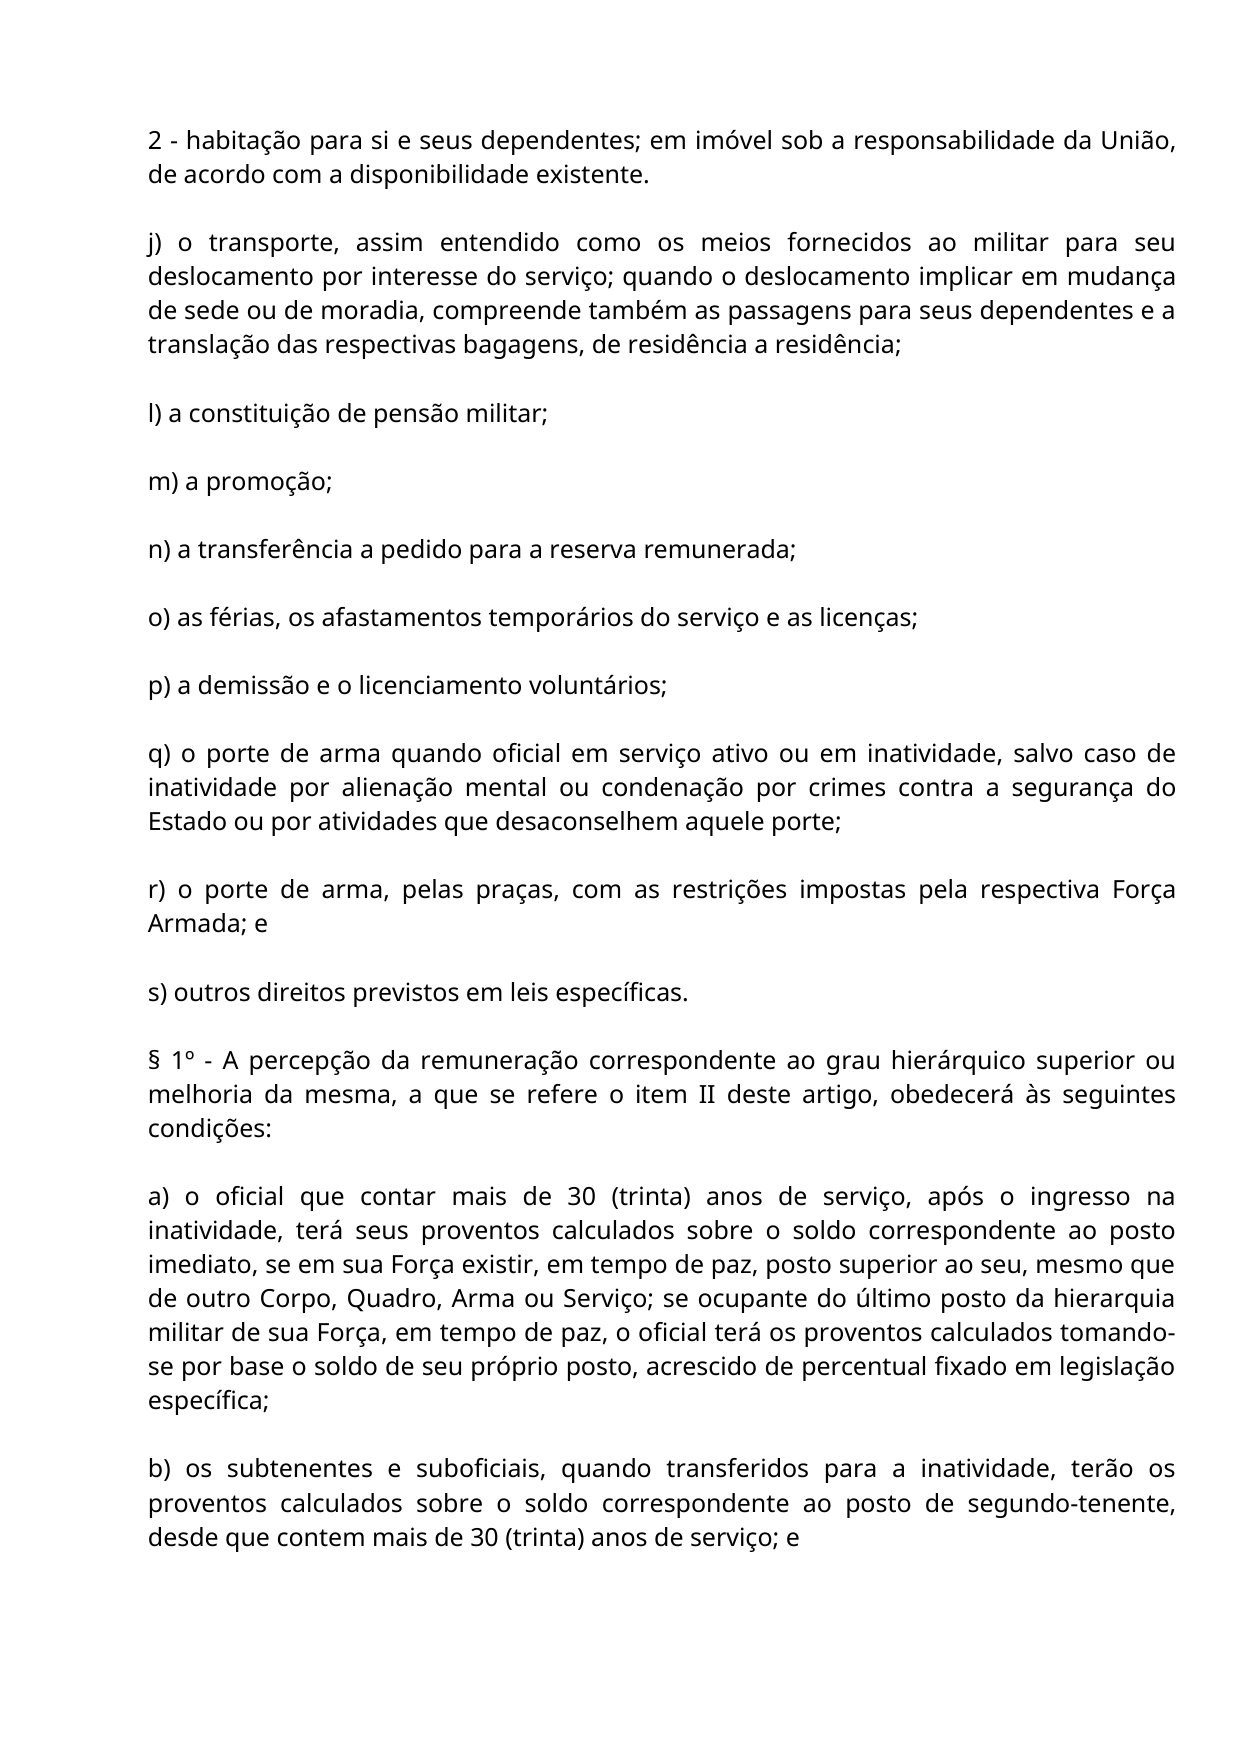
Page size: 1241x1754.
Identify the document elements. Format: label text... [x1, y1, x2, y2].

text § 1º - A percepção da remuneração correspondente ao grau hierárquico superior ou melhoria da mesma, a que se refere o item II deste artigo, obedecerá às seguintes condições: [148, 1042, 1177, 1144]
text j) o transporte, assim entendido como os meios fornecidos ao militar para seu deslocamento por interesse do serviço; quando o deslocamento implicar em mudança de sede ou de moradia, compreende também as passagens para seus dependentes e a translação das respectivas bagagens, de residência a residência; [148, 225, 1177, 361]
text s) outros direitos previstos em leis específicas. [148, 974, 1177, 1008]
text r) o porte de arma, pelas praças, com as restrições impostas pela respectiva Força Armada; e [148, 872, 1177, 940]
text o) as férias, os afastamentos temporários do serviço e as licenças; [148, 599, 1177, 634]
text l) a constituição de pensão militar; [148, 395, 1177, 429]
text 2 - habitação para si e seus dependentes; em imóvel sob a responsabilidade da União, de acordo com a disponibilidade existente. [148, 123, 1177, 191]
text n) a transferência a pedido para a reserva remunerada; [148, 531, 1177, 566]
text m) a promoção; [148, 463, 1177, 497]
text a) o oficial que contar mais de 30 (trinta) anos de serviço, após o ingresso na inatividade, terá seus proventos calculados sobre o soldo correspondente ao posto imediato, se em sua Força existir, em tempo de paz, posto superior ao seu, mesmo que de outro Corpo, Quadro, Arma ou Serviço; se ocupante do último posto da hierarquia militar de sua Força, em tempo de paz, o oficial terá os proventos calculados tomando-se por base o soldo de seu próprio posto, acrescido de percentual fixado em legislação específica; [148, 1179, 1177, 1417]
text q) o porte de arma quando oficial em serviço ativo ou em inatividade, salvo caso de inatividade por alienação mental ou condenação por crimes contra a segurança do Estado ou por atividades que desaconselhem aquele porte; [148, 736, 1177, 838]
text p) a demissão e o licenciamento voluntários; [148, 668, 1177, 702]
text b) os subtenentes e suboficiais, quando transferidos para a inatividade, terão os proventos calculados sobre o soldo correspondente ao posto de segundo-tenente, desde que contem mais de 30 (trinta) anos de serviço; e [148, 1451, 1177, 1553]
